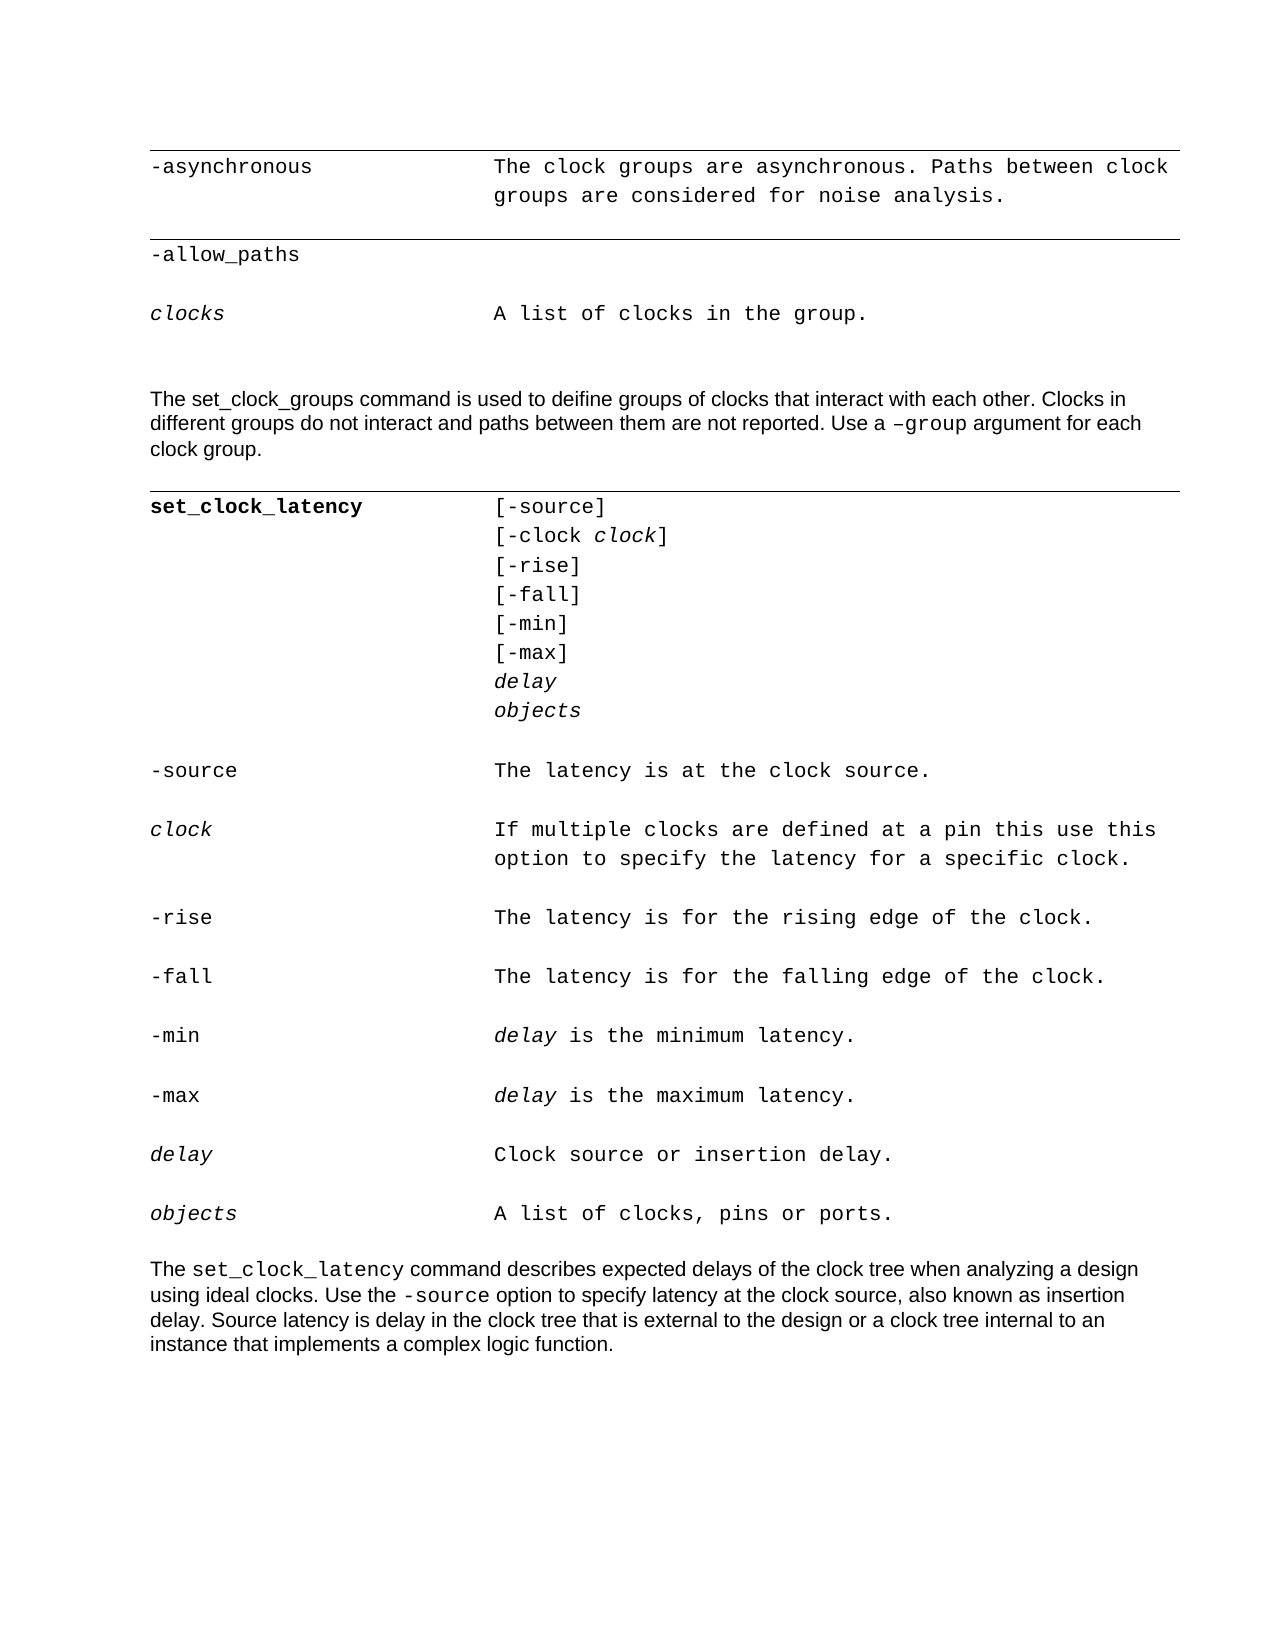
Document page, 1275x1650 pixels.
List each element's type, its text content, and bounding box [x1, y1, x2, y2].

table_cell -fall [150, 961, 494, 1020]
table_cell -source [150, 754, 494, 813]
table_cell If multiple clocks are defined at a pin this use this option to specify the latency for a specific clock. [494, 813, 1180, 902]
table_header set_clock_latency [150, 492, 494, 754]
table_cell delay is the minimum latency. [494, 1020, 1180, 1079]
table_cell delay [150, 1138, 494, 1197]
table_cell The clock groups are asynchronous. Paths between clock groups are considered for noise analysis. [493, 151, 1180, 238]
table_cell objects [150, 1198, 494, 1257]
table_cell A list of clocks in the group. [493, 298, 1180, 357]
text The set_clock_groups command is used to deifine groups of clocks that interact with each other. Clocks in different groups do not interact and paths between them are not reported. Use a –group argument for each clock group. [150, 387, 1180, 461]
table_cell The latency is for the falling edge of the clock. [494, 961, 1180, 1020]
table_cell Clock source or insertion delay. [494, 1138, 1180, 1197]
table_cell -rise [150, 902, 494, 961]
table_header [-source] [-clock clock] [-rise] [-fall] [-min] [-max] delay objects [494, 492, 1180, 754]
table_cell A list of clocks, pins or ports. [494, 1198, 1180, 1257]
table_cell clocks [150, 298, 493, 357]
table_cell The latency is at the clock source. [494, 754, 1180, 813]
text The set_clock_latency command describes expected delays of the clock tree when analyzing a design using ideal clocks. Use the -source option to specify latency at the clock source, also known as insertion delay. Source latency is delay in the clock tree that is external to the design or a clock tree internal to an instance that implements a complex logic function. [150, 1257, 1180, 1356]
table_cell -max [150, 1079, 494, 1138]
table_cell delay is the maximum latency. [494, 1079, 1180, 1138]
table_cell The latency is for the rising edge of the clock. [494, 902, 1180, 961]
table_cell [493, 240, 1180, 298]
table_cell -asynchronous [150, 151, 493, 238]
table_cell -allow_paths [150, 240, 493, 298]
table_cell clock [150, 813, 494, 902]
table_cell -min [150, 1020, 494, 1079]
